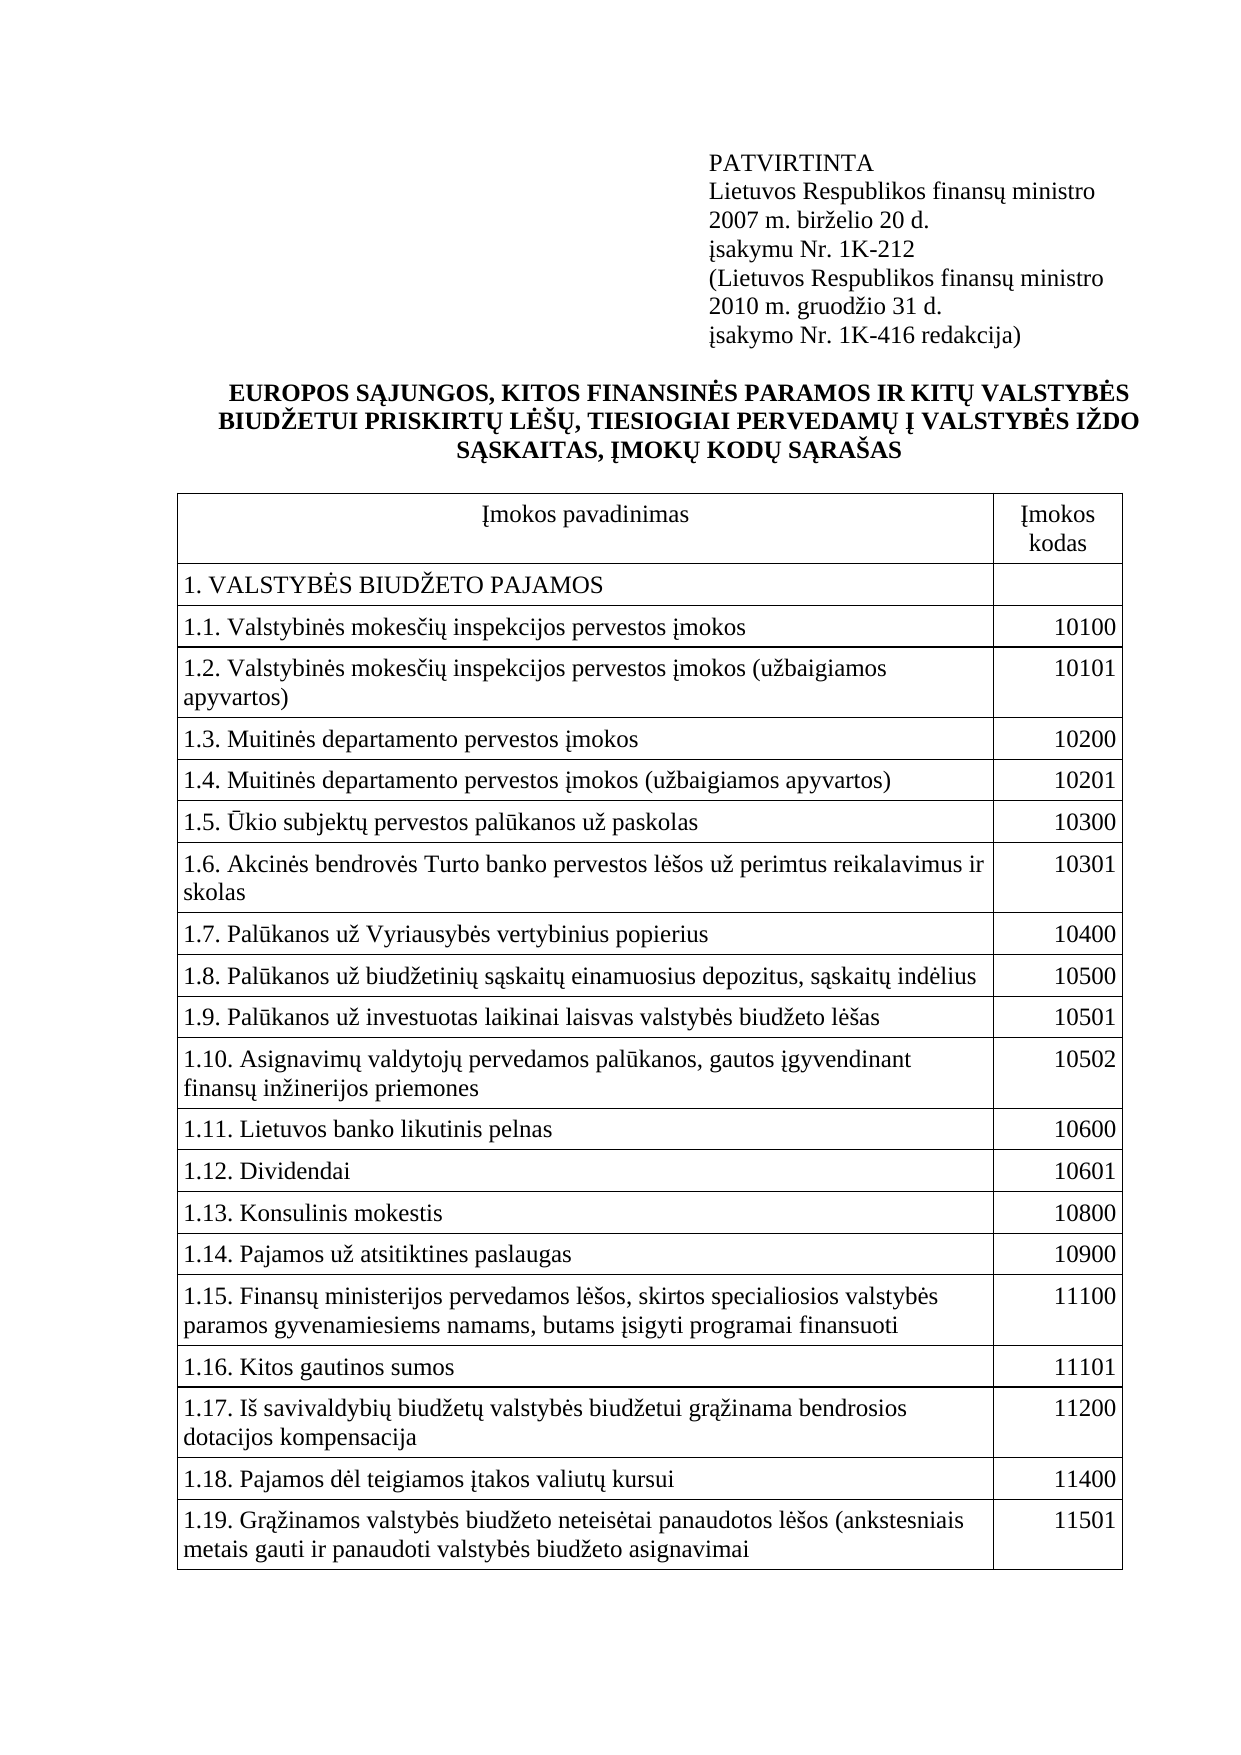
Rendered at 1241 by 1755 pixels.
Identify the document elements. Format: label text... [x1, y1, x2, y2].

table_cell 11200 [994, 1388, 1122, 1457]
table_cell 1.16. Kitos gautinos sumos [178, 1346, 993, 1386]
table_cell 11501 [994, 1500, 1122, 1569]
table_cell 1.1. Valstybinės mokesčių inspekcijos pervestos įmokos [178, 606, 993, 646]
table_cell 1.18. Pajamos dėl teigiamos įtakos valiutų kursui [178, 1458, 993, 1498]
table_cell 10501 [994, 997, 1122, 1037]
table_cell 1.15. Finansų ministerijos pervedamos lėšos, skirtos specialiosios valstybės paramos gyvenamiesiems namams, butams įsigyti programai finansuoti [178, 1275, 993, 1345]
table_cell 10101 [994, 648, 1122, 717]
table_cell 11100 [994, 1275, 1122, 1345]
table_cell 1.5. Ūkio subjektų pervestos palūkanos už paskolas [178, 801, 993, 842]
text (Lietuvos Respublikos finansų ministro [177, 263, 1181, 291]
table_cell 10301 [994, 843, 1122, 912]
table_cell 11400 [994, 1458, 1122, 1498]
text įsakymu Nr. 1K-212 [177, 234, 1181, 263]
table_cell 10601 [994, 1150, 1122, 1191]
table_cell 10400 [994, 913, 1122, 954]
table_cell 1. VALSTYBĖS BIUDŽETO PAJAMOS [178, 564, 993, 605]
table_cell 1.8. Palūkanos už biudžetinių sąskaitų einamuosius depozitus, sąskaitų indėlius [178, 955, 993, 996]
table_cell 1.6. Akcinės bendrovės Turto banko pervestos lėšos už perimtus reikalavimus ir skolas [178, 843, 993, 912]
table_cell 10300 [994, 801, 1122, 842]
table_cell 1.3. Muitinės departamento pervestos įmokos [178, 718, 993, 758]
text 2007 m. birželio 20 d. [177, 205, 1181, 234]
table_cell 1.17. Iš savivaldybių biudžetų valstybės biudžetui grąžinama bendrosios dotacijos kompensacija [178, 1388, 993, 1457]
table_cell 10502 [994, 1038, 1122, 1108]
text PATVIRTINTA [177, 148, 1181, 176]
table_cell 1.9. Palūkanos už investuotas laikinai laisvas valstybės biudžeto lėšas [178, 997, 993, 1037]
table_cell 10100 [994, 606, 1122, 646]
table_cell 11101 [994, 1346, 1122, 1386]
text Lietuvos Respublikos finansų ministro [177, 176, 1181, 205]
table_cell 1.12. Dividendai [178, 1150, 993, 1191]
table_cell 1.2. Valstybinės mokesčių inspekcijos pervestos įmokos (užbaigiamos apyvartos) [178, 648, 993, 717]
table_cell 1.19. Grąžinamos valstybės biudžeto neteisėtai panaudotos lėšos (ankstesniais metais gauti ir panaudoti valstybės biudžeto asignavimai [178, 1500, 993, 1569]
text įsakymo Nr. 1K-416 redakcija) [177, 320, 1181, 349]
table_cell 1.14. Pajamos už atsitiktines paslaugas [178, 1234, 993, 1274]
table_cell [994, 564, 1122, 605]
table_cell 1.7. Palūkanos už Vyriausybės vertybinius popierius [178, 913, 993, 954]
table_cell 1.13. Konsulinis mokestis [178, 1192, 993, 1233]
table_cell 1.4. Muitinės departamento pervestos įmokos (užbaigiamos apyvartos) [178, 760, 993, 800]
table_cell 10500 [994, 955, 1122, 996]
table_cell 1.11. Lietuvos banko likutinis pelnas [178, 1109, 993, 1149]
table_cell 10900 [994, 1234, 1122, 1274]
text 2010 m. gruodžio 31 d. [177, 291, 1181, 320]
table_cell 1.10. Asignavimų valdytojų pervedamos palūkanos, gautos įgyvendinant finansų inžinerijos priemones [178, 1038, 993, 1108]
table_cell 10201 [994, 760, 1122, 800]
text EUROPOS SĄJUNGOS, KITOS FINANSINĖS PARAMOS IR KITŲ VALSTYBĖS BIUDŽETUI PRISKIRTŲ LĖŠŲ, TIESIOGIAI PERVEDAMŲ Į VALSTYBĖS IŽDO SĄSKAITAS, ĮMOKŲ KODŲ SĄRAŠAS [177, 378, 1181, 464]
table_cell 10600 [994, 1109, 1122, 1149]
table_cell 10200 [994, 718, 1122, 758]
table_cell 10800 [994, 1192, 1122, 1233]
table_header Įmokos pavadinimas [178, 494, 993, 563]
table_header Įmokos kodas [994, 494, 1122, 563]
